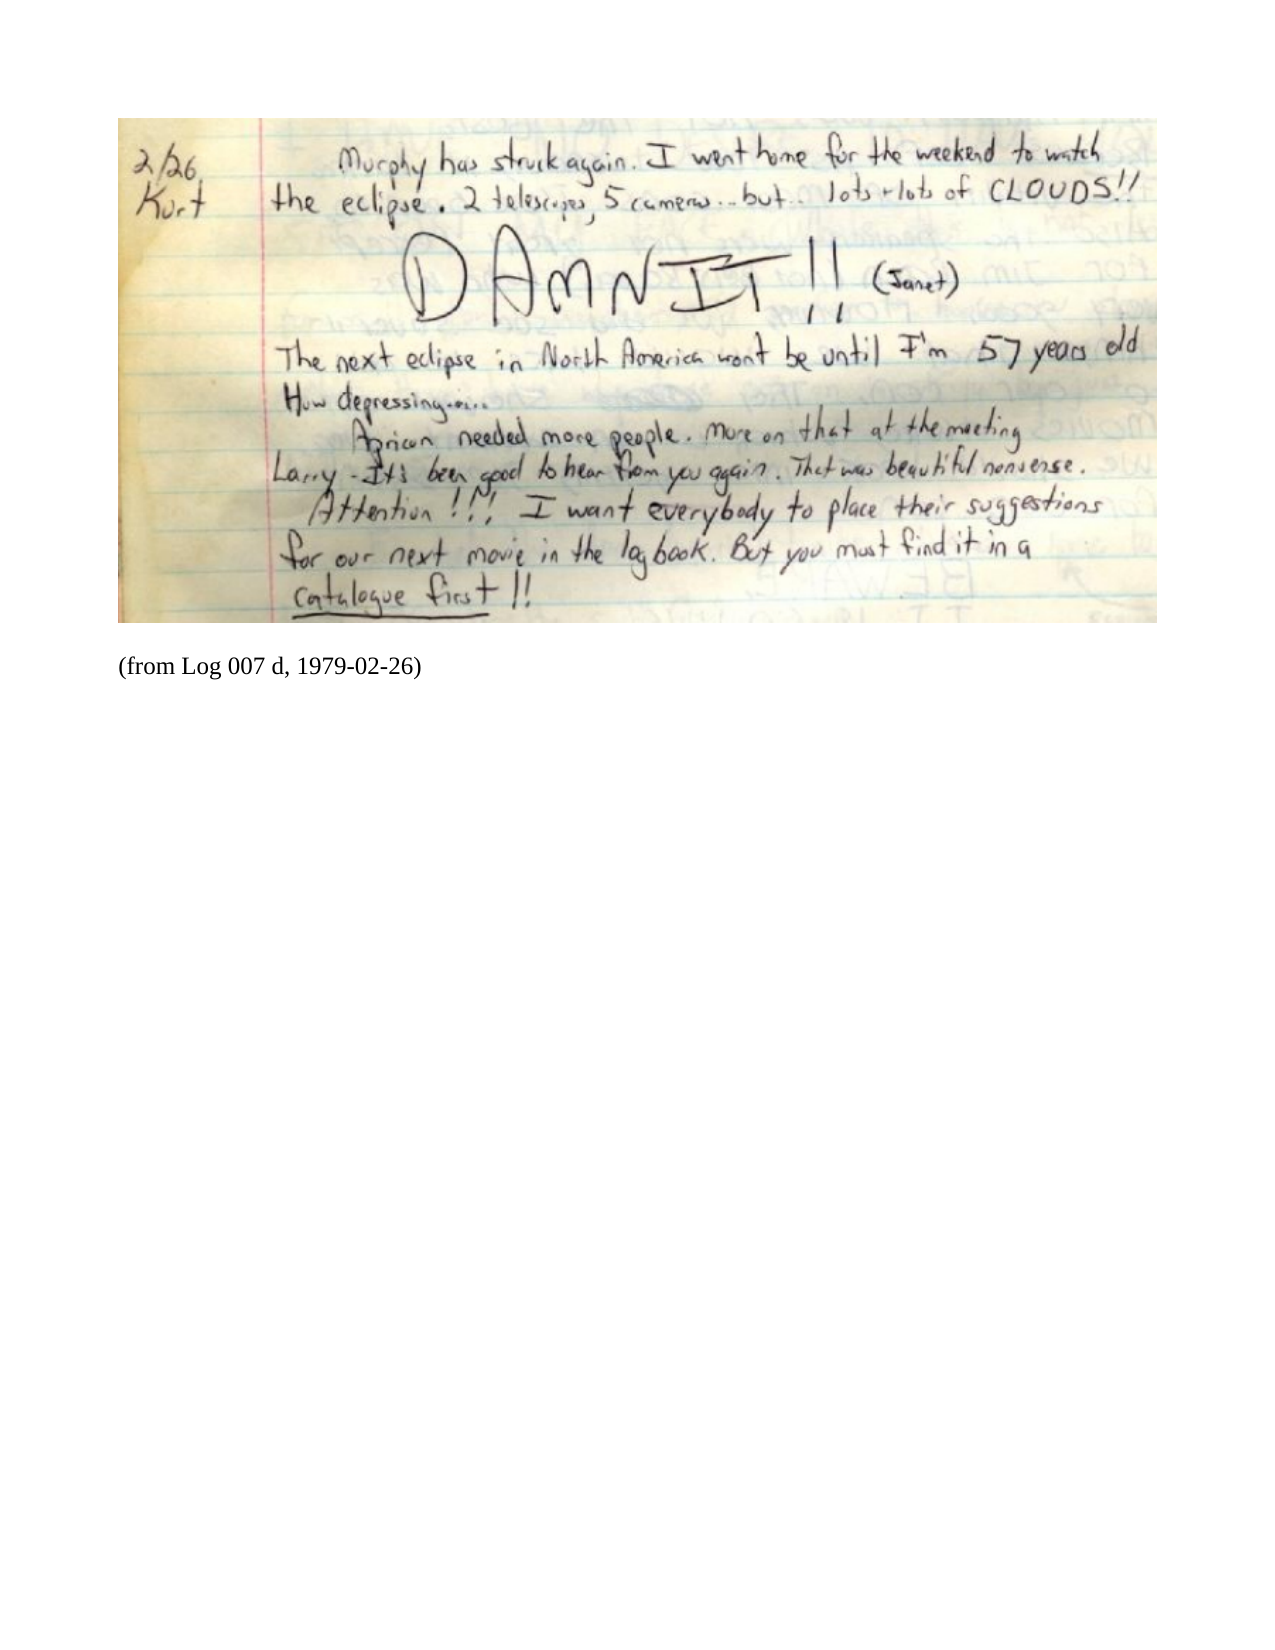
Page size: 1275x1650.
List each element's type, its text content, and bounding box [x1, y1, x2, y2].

text (from Log 007 d, 1979-02-26) [118, 651, 1157, 680]
picture [118, 118, 1157, 623]
